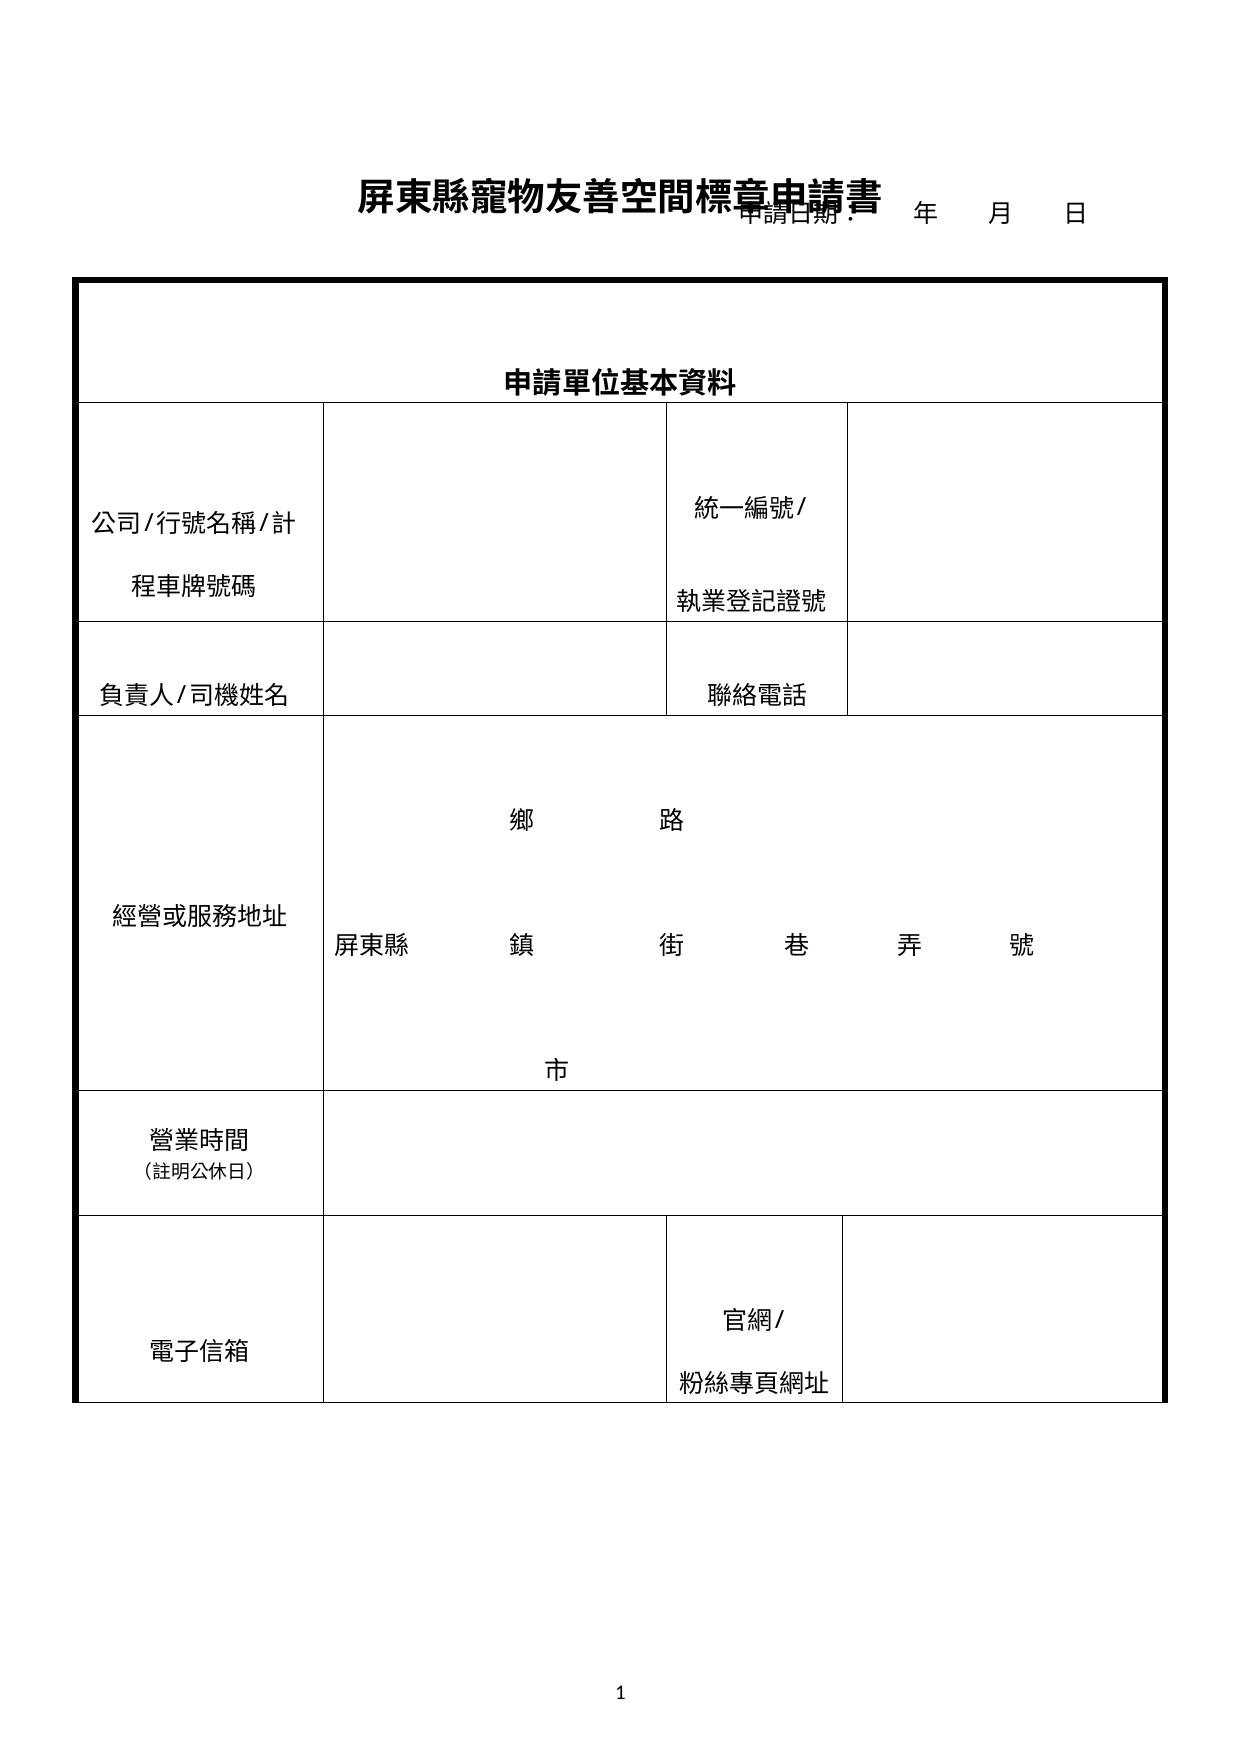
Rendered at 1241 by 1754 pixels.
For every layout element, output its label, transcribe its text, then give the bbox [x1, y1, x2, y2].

table_cell [324, 622, 666, 714]
table_header 申請單位基本資料 [79, 283, 1162, 402]
table_cell [324, 403, 666, 621]
table_cell 電子信箱 [79, 1216, 323, 1402]
table_cell 統一編號/ 執業登記證號 [667, 403, 847, 621]
table_cell 鄉 路 屏東縣 鎮 街 巷 弄 號 市 [324, 716, 1162, 1089]
table_cell 聯絡電話 [667, 622, 847, 714]
table_cell [324, 1091, 1162, 1214]
table_cell 營業時間 （註明公休日） [79, 1091, 323, 1214]
table_cell 經營或服務地址 [79, 716, 323, 1089]
text 申請日期： 年 月 日 [738, 194, 1105, 230]
table_cell 負責人/司機姓名 [79, 622, 323, 714]
table_cell 官網/ 粉絲專頁網址 [667, 1216, 842, 1402]
text 屏東縣寵物友善空間標章申請書 [75, 152, 1165, 244]
table_cell [324, 1216, 666, 1402]
table_cell [843, 1216, 1162, 1402]
table_cell [848, 622, 1162, 714]
table_cell [848, 403, 1162, 621]
table_cell 公司/行號名稱/計程車牌號碼 [79, 403, 323, 621]
